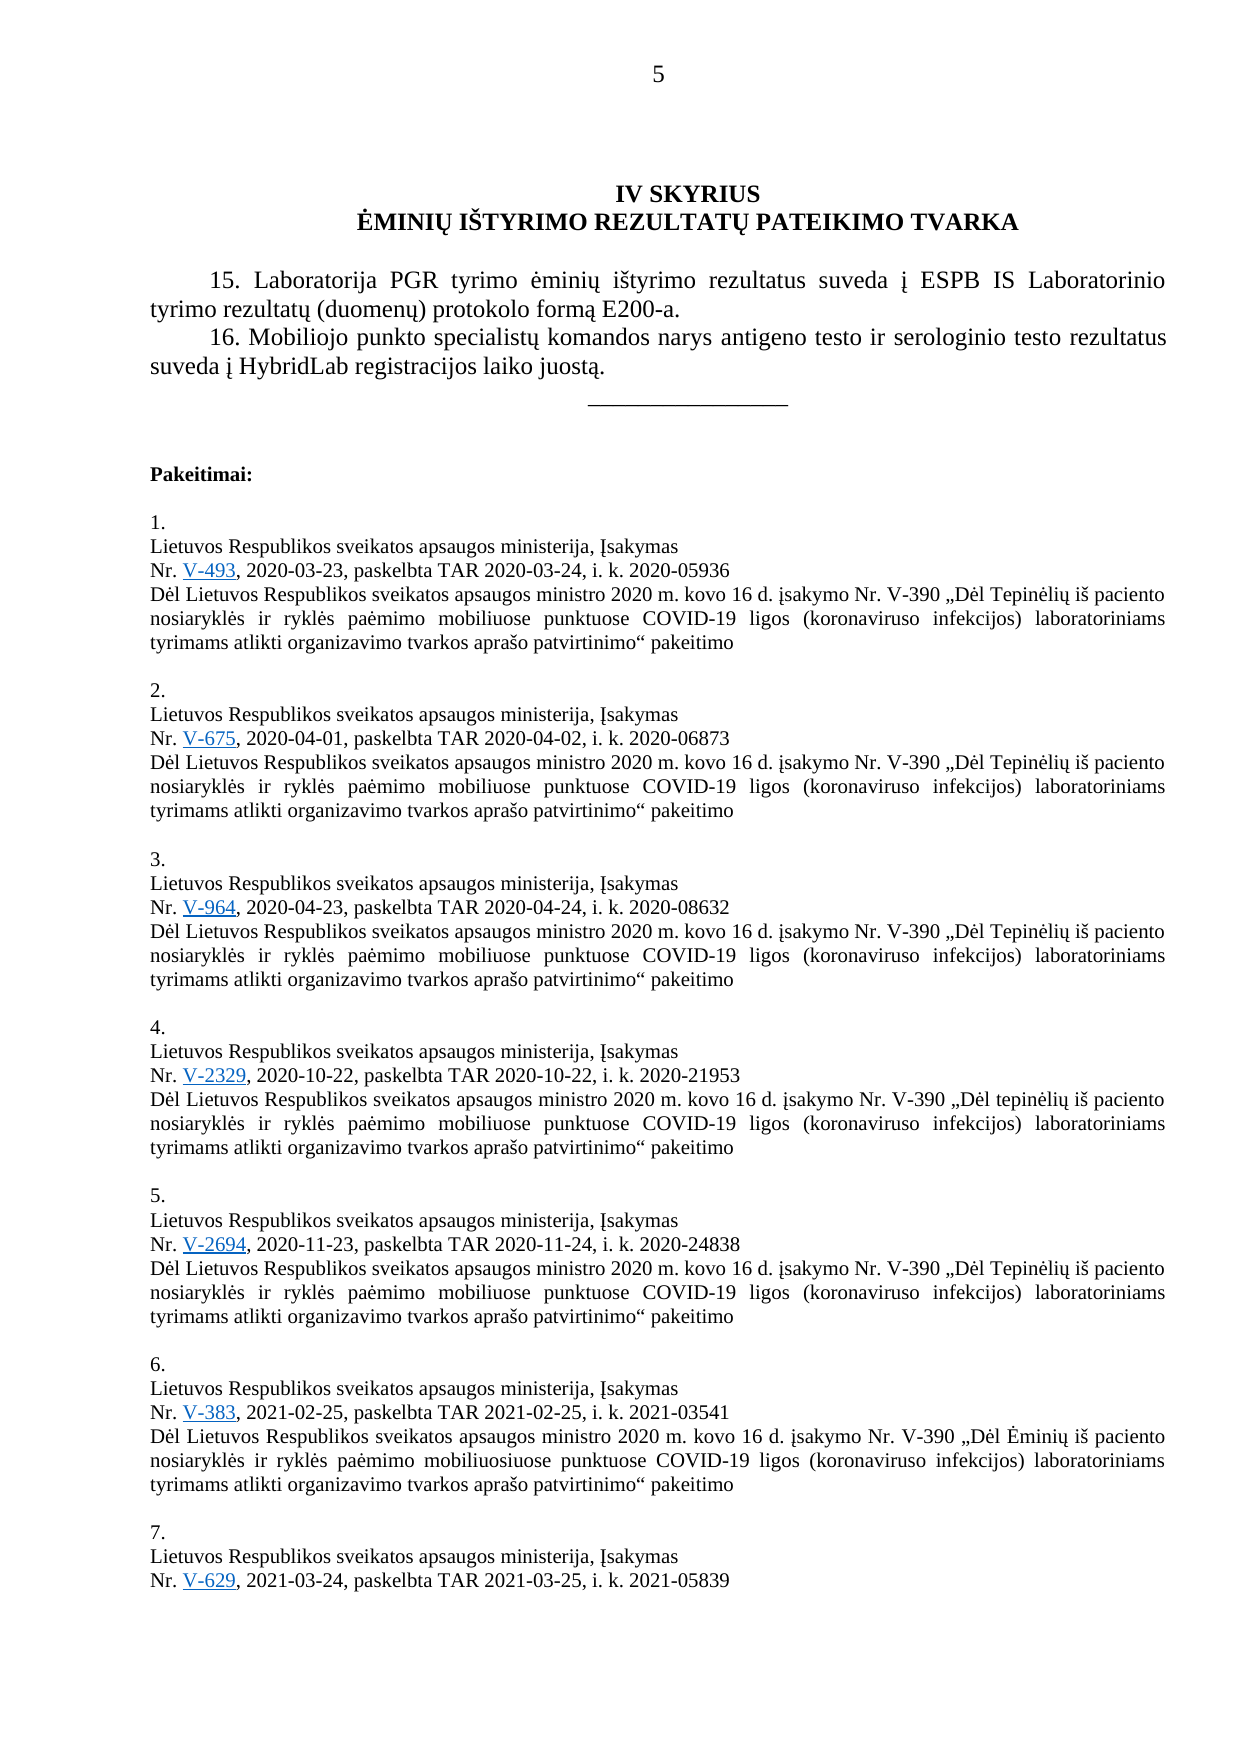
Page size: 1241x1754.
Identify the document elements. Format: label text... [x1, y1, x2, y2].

text 1. [150, 510, 1167, 534]
text Nr. V-383, 2021-02-25, paskelbta TAR 2021-02-25, i. k. 2021-03541 [150, 1400, 1167, 1424]
text Nr. V-964, 2020-04-23, paskelbta TAR 2020-04-24, i. k. 2020-08632 [150, 895, 1167, 919]
text Dėl Lietuvos Respublikos sveikatos apsaugos ministro 2020 m. kovo 16 d. įsakymo Nr. V-390 „Dėl Tepinėlių iš paciento nosiaryklės ir ryklės paėmimo mobiliuose punktuose COVID-19 ligos (koronaviruso infekcijos) laboratoriniams tyrimams atlikti organizavimo tvarkos aprašo patvirtinimo“ pakeitimo [150, 919, 1167, 991]
text Dėl Lietuvos Respublikos sveikatos apsaugos ministro 2020 m. kovo 16 d. įsakymo Nr. V-390 „Dėl Tepinėlių iš paciento nosiaryklės ir ryklės paėmimo mobiliuose punktuose COVID-19 ligos (koronaviruso infekcijos) laboratoriniams tyrimams atlikti organizavimo tvarkos aprašo patvirtinimo“ pakeitimo [150, 1256, 1167, 1328]
text 16. Mobiliojo punkto specialistų komandos narys antigeno testo ir serologinio testo rezultatus suveda į HybridLab registracijos laiko juostą. [150, 322, 1167, 380]
text 15. Laboratorija PGR tyrimo ėminių ištyrimo rezultatus suveda į ESPB IS Laboratorinio tyrimo rezultatų (duomenų) protokolo formą E200-a. [150, 265, 1167, 322]
text 7. [150, 1520, 1167, 1544]
text Dėl Lietuvos Respublikos sveikatos apsaugos ministro 2020 m. kovo 16 d. įsakymo Nr. V-390 „Dėl Ėminių iš paciento nosiaryklės ir ryklės paėmimo mobiliuosiuose punktuose COVID-19 ligos (koronaviruso infekcijos) laboratoriniams tyrimams atlikti organizavimo tvarkos aprašo patvirtinimo“ pakeitimo [150, 1424, 1167, 1496]
text 4. [150, 1015, 1167, 1039]
text Pakeitimai: [150, 462, 1167, 486]
text 2. [150, 678, 1167, 702]
text ________________ [150, 380, 1167, 409]
text Lietuvos Respublikos sveikatos apsaugos ministerija, Įsakymas [150, 534, 1167, 558]
text Nr. V-2694, 2020-11-23, paskelbta TAR 2020-11-24, i. k. 2020-24838 [150, 1232, 1167, 1256]
text Nr. V-675, 2020-04-01, paskelbta TAR 2020-04-02, i. k. 2020-06873 [150, 726, 1167, 750]
text Dėl Lietuvos Respublikos sveikatos apsaugos ministro 2020 m. kovo 16 d. įsakymo Nr. V-390 „Dėl Tepinėlių iš paciento nosiaryklės ir ryklės paėmimo mobiliuose punktuose COVID-19 ligos (koronaviruso infekcijos) laboratoriniams tyrimams atlikti organizavimo tvarkos aprašo patvirtinimo“ pakeitimo [150, 750, 1167, 822]
text Lietuvos Respublikos sveikatos apsaugos ministerija, Įsakymas [150, 1039, 1167, 1063]
text Lietuvos Respublikos sveikatos apsaugos ministerija, Įsakymas [150, 1376, 1167, 1400]
text IV SKYRIUS [150, 179, 1167, 207]
text 5. [150, 1183, 1167, 1207]
text Lietuvos Respublikos sveikatos apsaugos ministerija, Įsakymas [150, 871, 1167, 895]
text ĖMINIŲ IŠTYRIMO REZULTATŲ PATEIKIMO TVARKA [150, 207, 1167, 236]
text Nr. V-2329, 2020-10-22, paskelbta TAR 2020-10-22, i. k. 2020-21953 [150, 1063, 1167, 1087]
text Dėl Lietuvos Respublikos sveikatos apsaugos ministro 2020 m. kovo 16 d. įsakymo Nr. V-390 „Dėl Tepinėlių iš paciento nosiaryklės ir ryklės paėmimo mobiliuose punktuose COVID-19 ligos (koronaviruso infekcijos) laboratoriniams tyrimams atlikti organizavimo tvarkos aprašo patvirtinimo“ pakeitimo [150, 582, 1167, 654]
text Nr. V-493, 2020-03-23, paskelbta TAR 2020-03-24, i. k. 2020-05936 [150, 558, 1167, 582]
text 6. [150, 1352, 1167, 1376]
text Lietuvos Respublikos sveikatos apsaugos ministerija, Įsakymas [150, 1207, 1167, 1232]
text Nr. V-629, 2021-03-24, paskelbta TAR 2021-03-25, i. k. 2021-05839 [150, 1568, 1167, 1592]
text Lietuvos Respublikos sveikatos apsaugos ministerija, Įsakymas [150, 702, 1167, 726]
text Dėl Lietuvos Respublikos sveikatos apsaugos ministro 2020 m. kovo 16 d. įsakymo Nr. V-390 „Dėl tepinėlių iš paciento nosiaryklės ir ryklės paėmimo mobiliuose punktuose COVID-19 ligos (koronaviruso infekcijos) laboratoriniams tyrimams atlikti organizavimo tvarkos aprašo patvirtinimo“ pakeitimo [150, 1087, 1167, 1159]
text Lietuvos Respublikos sveikatos apsaugos ministerija, Įsakymas [150, 1544, 1167, 1568]
text 3. [150, 847, 1167, 871]
